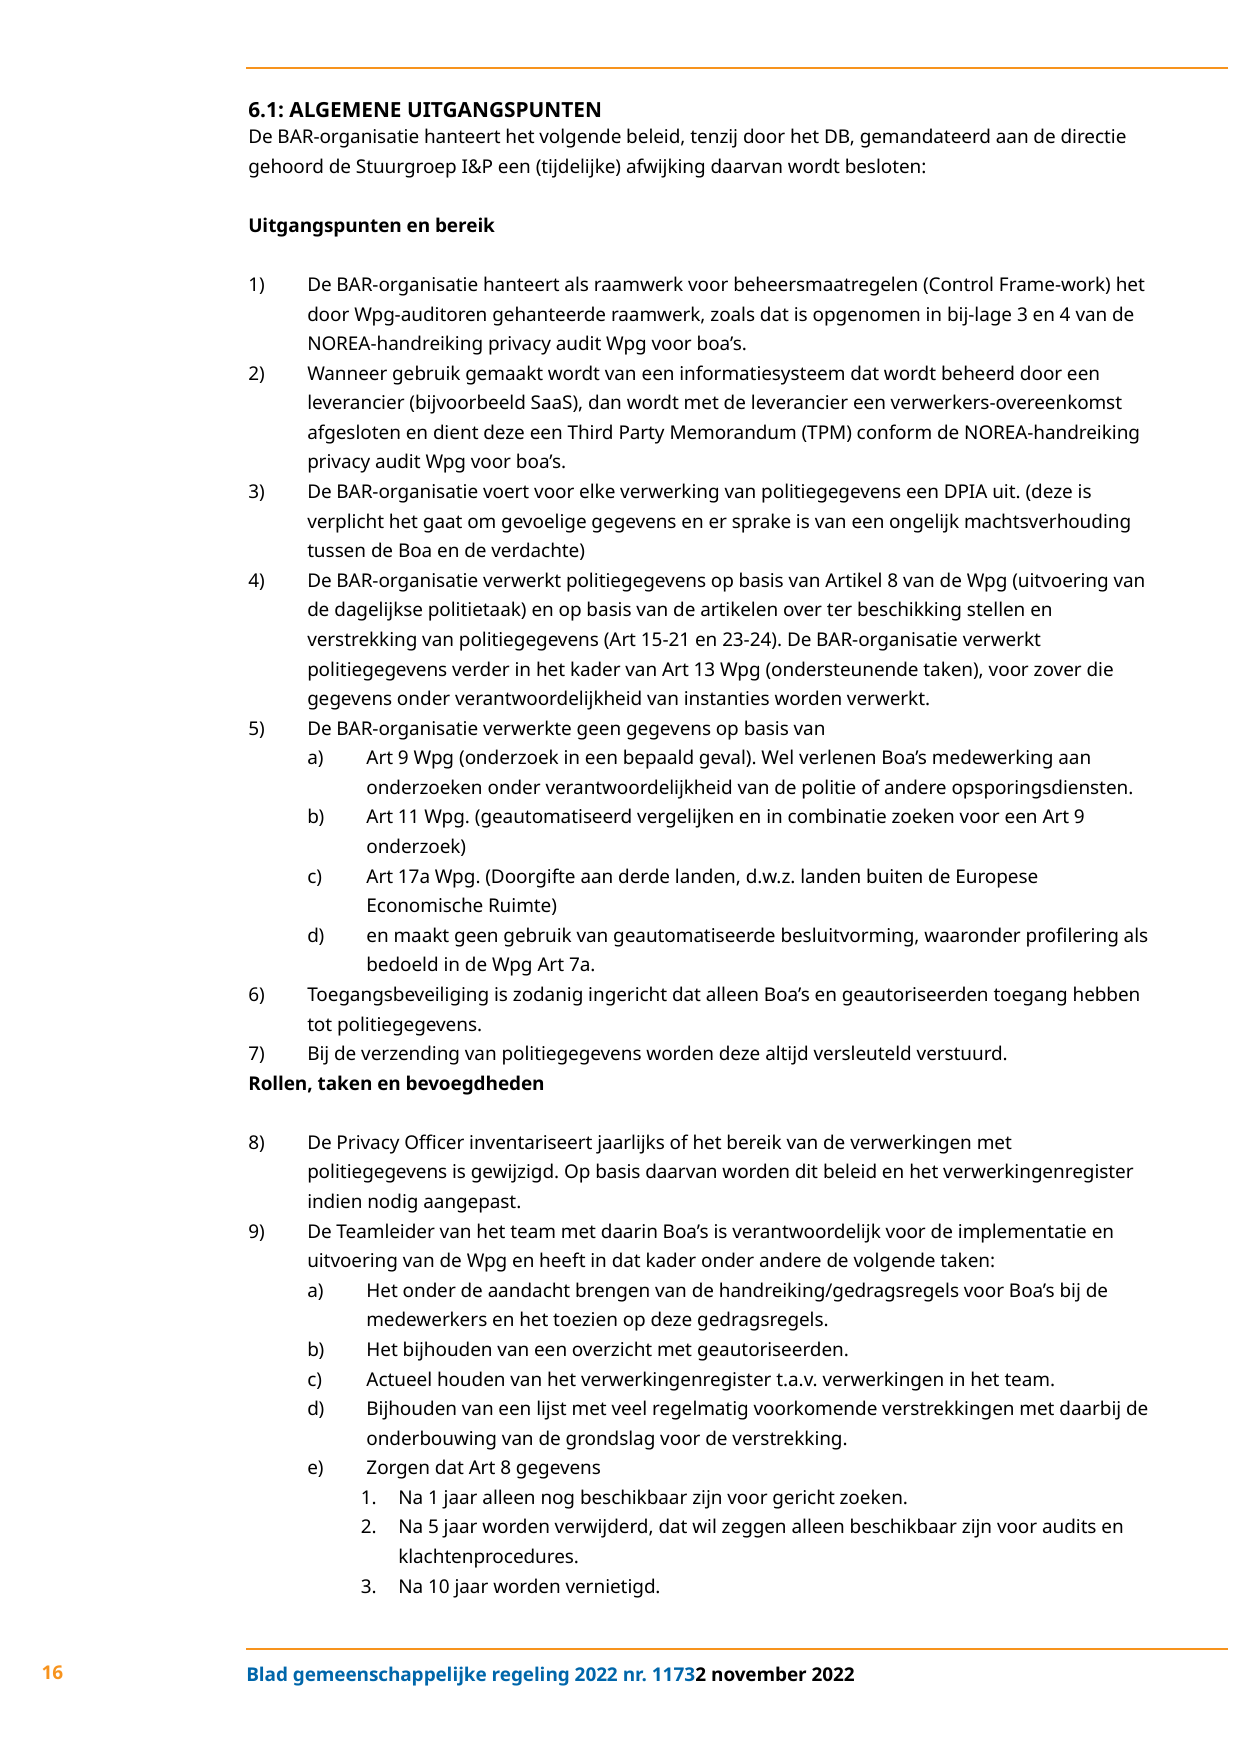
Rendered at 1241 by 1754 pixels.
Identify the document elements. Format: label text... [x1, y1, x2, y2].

list Na 5 jaar worden verwijderd, dat wil zeggen alleen beschikbaar zijn voor audits en klachtenprocedures. [361, 1514, 1152, 1569]
text Uitgangspunten en bereik [248, 212, 1152, 238]
list Art 11 Wpg. (geautomatiseerd vergelijken en in combinatie zoeken voor een Art 9 onderzoek) [307, 804, 1152, 859]
list en maakt geen gebruik van geautomatiseerde besluitvorming, waaronder profilering als bedoeld in de Wpg Art 7a. [307, 922, 1152, 977]
list De Privacy Officer inventariseert jaarlijks of het bereik van de verwerkingen met politiegegevens is gewijzigd. Op basis daarvan worden dit beleid en het verwerkingenregister indien nodig aangepast. [248, 1129, 1152, 1214]
list De BAR-organisatie verwerkt politiegegevens op basis van Artikel 8 van de Wpg (uitvoering van de dagelijkse politietaak) en op basis van de artikelen over ter beschikking stellen en verstrekking van politiegegevens (Art 15-21 en 23-24). De BAR-organisatie verwerkt politiegegevens verder in het kader van Art 13 Wpg (ondersteunende taken), voor zover die gegevens onder verantwoordelijkheid van instanties worden verwerkt. [248, 567, 1152, 711]
text De BAR-organisatie hanteert het volgende beleid, tenzij door het DB, gemandateerd aan de directie gehoord de Stuurgroep I&P een (tijdelijke) afwijking daarvan wordt besloten: [248, 123, 1152, 178]
list Art 9 Wpg (onderzoek in een bepaald geval). Wel verlenen Boa’s medewerking aan onderzoeken onder verantwoordelijkheid van de politie of andere opsporingsdiensten. [307, 744, 1152, 800]
list Zorgen dat Art 8 gegevens [307, 1454, 1152, 1480]
list Bij de verzending van politiegegevens worden deze altijd versleuteld verstuurd. [248, 1040, 1152, 1066]
list Wanneer gebruik gemaakt wordt van een informatiesysteem dat wordt beheerd door een leverancier (bijvoorbeeld SaaS), dan wordt met de leverancier een verwerkers-overeenkomst afgesloten en dient deze een Third Party Memorandum (TPM) conform de NOREA-handreiking privacy audit Wpg voor boa’s. [248, 360, 1152, 474]
list Art 17a Wpg. (Doorgifte aan derde landen, d.w.z. landen buiten de Europese Economische Ruimte) [307, 863, 1152, 918]
list Toegangsbeveiliging is zodanig ingericht dat alleen Boa’s en geautoriseerden toegang hebben tot politiegegevens. [248, 981, 1152, 1036]
list De BAR-organisatie hanteert als raamwerk voor beheersmaatregelen (Control Frame-work) het door Wpg-auditoren gehanteerde raamwerk, zoals dat is opgenomen in bij-lage 3 en 4 van de NOREA-handreiking privacy audit Wpg voor boa’s. [248, 271, 1152, 356]
list Bijhouden van een lijst met veel regelmatig voorkomende verstrekkingen met daarbij de onderbouwing van de grondslag voor de verstrekking. [307, 1395, 1152, 1451]
list De BAR-organisatie voert voor elke verwerking van politiegegevens een DPIA uit. (deze is verplicht het gaat om gevoelige gegevens en er sprake is van een ongelijk machtsverhouding tussen de Boa en de verdachte) [248, 478, 1152, 563]
text 6.1: ALGEMENE UITGANGSPUNTEN [248, 95, 1152, 123]
list Het bijhouden van een overzicht met geautoriseerden. [307, 1336, 1152, 1362]
list Na 1 jaar alleen nog beschikbaar zijn voor gericht zoeken. [361, 1484, 1152, 1510]
list Het onder de aandacht brengen van de handreiking/gedragsregels voor Boa’s bij de medewerkers en het toezien op deze gedragsregels. [307, 1277, 1152, 1332]
text Rollen, taken en bevoegdheden [248, 1070, 1152, 1096]
list Actueel houden van het verwerkingenregister t.a.v. verwerkingen in het team. [307, 1366, 1152, 1391]
list De Teamleider van het team met daarin Boa’s is verantwoordelijk voor de implementatie en uitvoering van de Wpg en heeft in dat kader onder andere de volgende taken: [248, 1218, 1152, 1273]
list Na 10 jaar worden vernietigd. [361, 1573, 1152, 1598]
list De BAR-organisatie verwerkte geen gegevens op basis van [248, 715, 1152, 741]
picture [41, 47, 231, 172]
